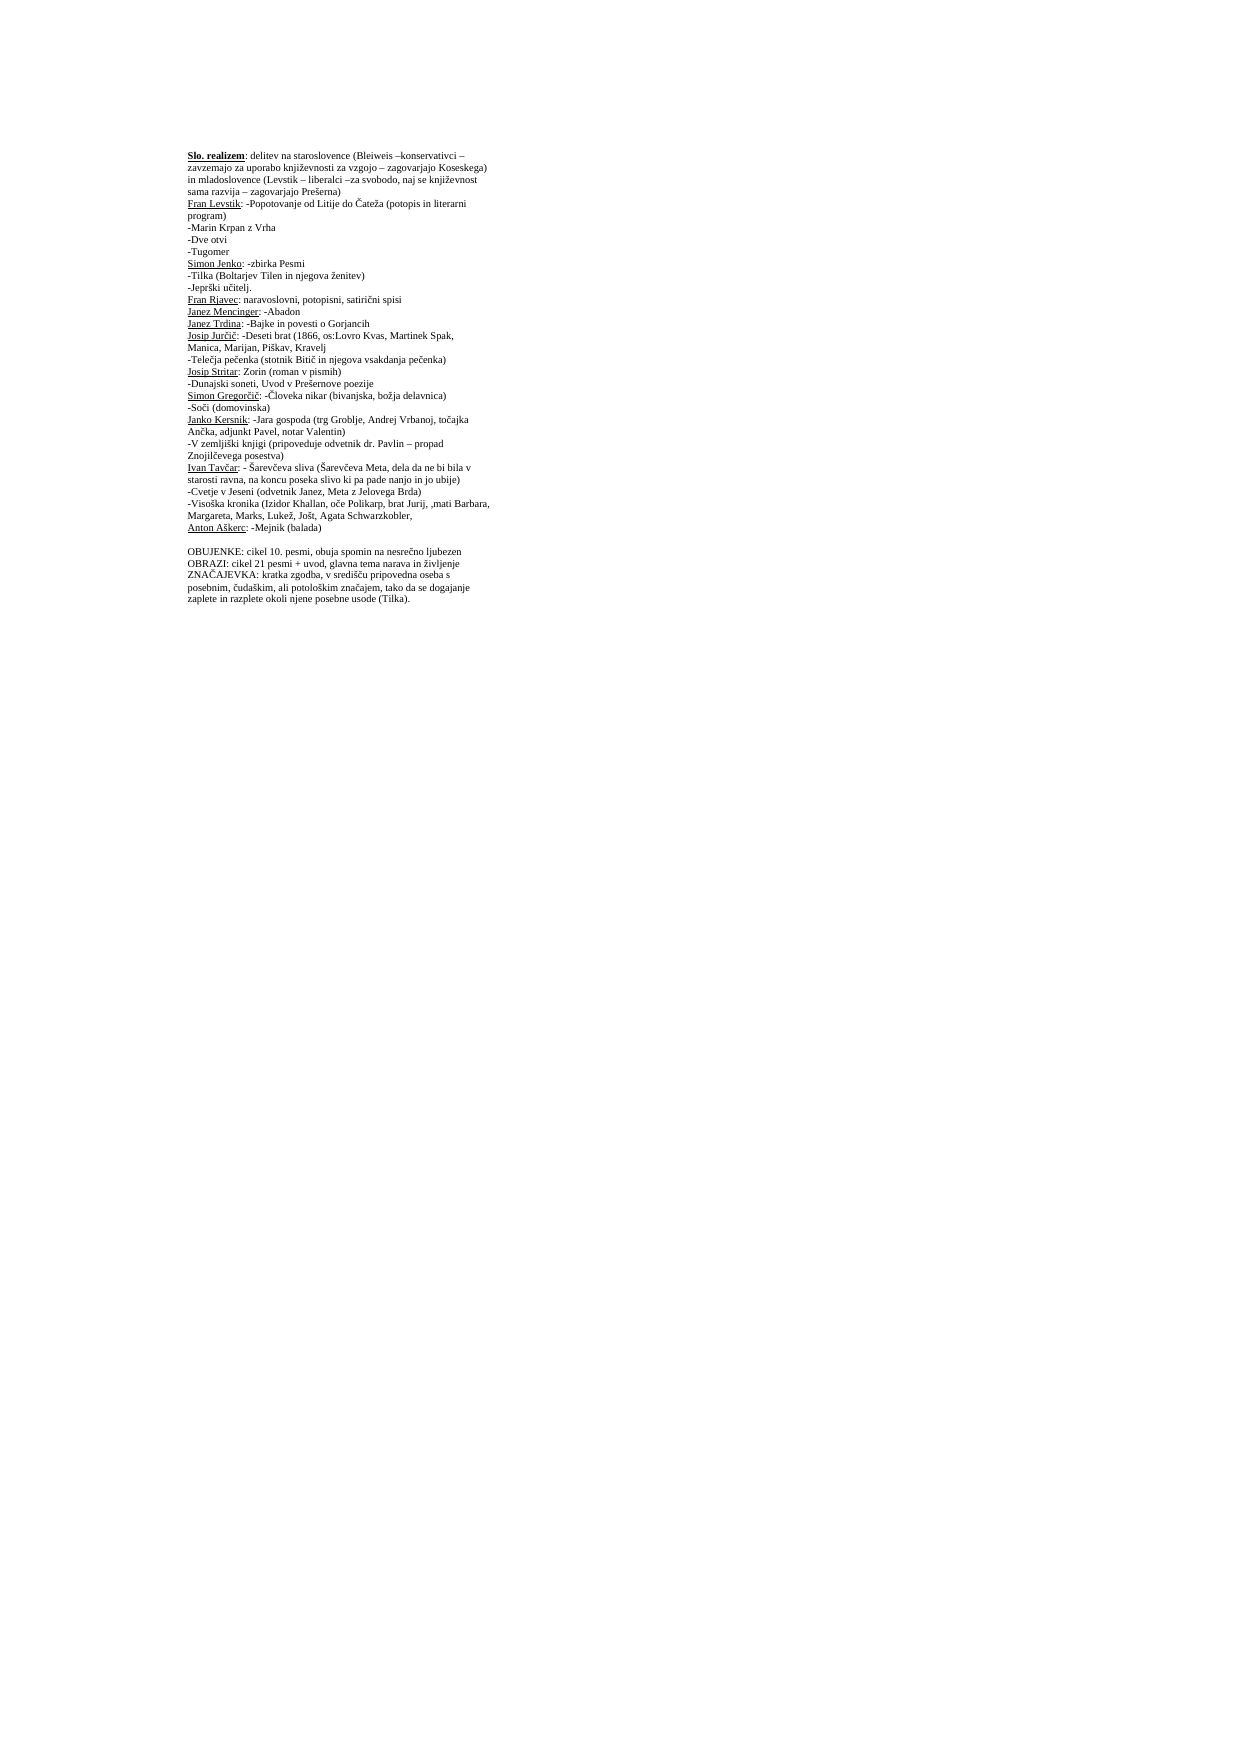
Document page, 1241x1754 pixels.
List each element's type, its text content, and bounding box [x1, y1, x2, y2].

text starosti ravna, na koncu poseka slivo ki pa pade nanjo in jo ubije) [187, 473, 1053, 485]
text Fran Rjavec: naravoslovni, potopisni, satirični spisi [187, 294, 1053, 306]
text Janez Mencinger: -Abadon [187, 306, 1053, 318]
text -Jeprški učitelj. [187, 282, 1053, 294]
text Janko Kersnik: -Jara gospoda (trg Groblje, Andrej Vrbanoj, točajka [187, 413, 1053, 426]
text -Tilka (Boltarjev Tilen in njegova ženitev) [187, 270, 1053, 282]
text -Telečja pečenka (stotnik Bitič in njegova vsakdanja pečenka) [187, 354, 1053, 366]
text Margareta, Marks, Lukež, Jošt, Agata Schwarzkobler, [187, 509, 1053, 521]
text program) [187, 210, 1053, 222]
text -Marin Krpan z Vrha [187, 222, 1053, 234]
text -Dunajski soneti, Uvod v Prešernove poezije [187, 378, 1053, 389]
text OBRAZI: cikel 21 pesmi + uvod, glavna tema narava in življenje [187, 557, 1053, 569]
text Ančka, adjunkt Pavel, notar Valentin) [187, 426, 1053, 437]
text -Tugomer [187, 246, 1053, 258]
text Fran Levstik: -Popotovanje od Litije do Čateža (potopis in literarni [187, 198, 1053, 210]
text Znojilčevega posestva) [187, 449, 1053, 461]
text -V zemljiški knjigi (pripoveduje odvetnik dr. Pavlin – propad [187, 437, 1053, 449]
text Simon Jenko: -zbirka Pesmi [187, 258, 1053, 270]
text Ivan Tavčar: - Šarevčeva sliva (Šarevčeva Meta, dela da ne bi bila v [187, 461, 1053, 473]
text zaplete in razplete okoli njene posebne usode (Tilka). [187, 593, 1053, 605]
text in mladoslovence (Levstik – liberalci –za svobodo, naj se književnost [187, 174, 1053, 186]
text Slo. realizem: delitev na staroslovence (Bleiweis –konservativci – [187, 150, 1053, 162]
text -Visoška kronika (Izidor Khallan, oče Polikarp, brat Jurij, ,mati Barbara, [187, 497, 1053, 509]
subtitle Simon Gregorčič: -Človeka nikar (bivanjska, božja delavnica) [187, 389, 1053, 402]
text Janez Trdina: -Bajke in povesti o Gorjancih [187, 318, 1053, 330]
text Josip Jurčič: -Deseti brat (1866, os:Lovro Kvas, Martinek Spak, [187, 330, 1053, 342]
text Manica, Marijan, Piškav, Kravelj [187, 342, 1053, 354]
subtitle Josip Stritar: Zorin (roman v pismih) [187, 366, 1053, 378]
text Anton Aškerc: -Mejnik (balada) [187, 521, 1053, 533]
text sama razvija – zagovarjajo Prešerna) [187, 186, 1053, 198]
text ZNAČAJEVKA: kratka zgodba, v središču pripovedna oseba s [187, 569, 1053, 581]
text -Soči (domovinska) [187, 402, 1053, 413]
text OBUJENKE: cikel 10. pesmi, obuja spomin na nesrečno ljubezen [187, 545, 1053, 557]
text zavzemajo za uporabo književnosti za vzgojo – zagovarjajo Koseskega) [187, 162, 1053, 174]
text -Dve otvi [187, 234, 1053, 246]
text posebnim, čudaškim, ali potološkim značajem, tako da se dogajanje [187, 581, 1053, 593]
text -Cvetje v Jeseni (odvetnik Janez, Meta z Jelovega Brda) [187, 485, 1053, 497]
